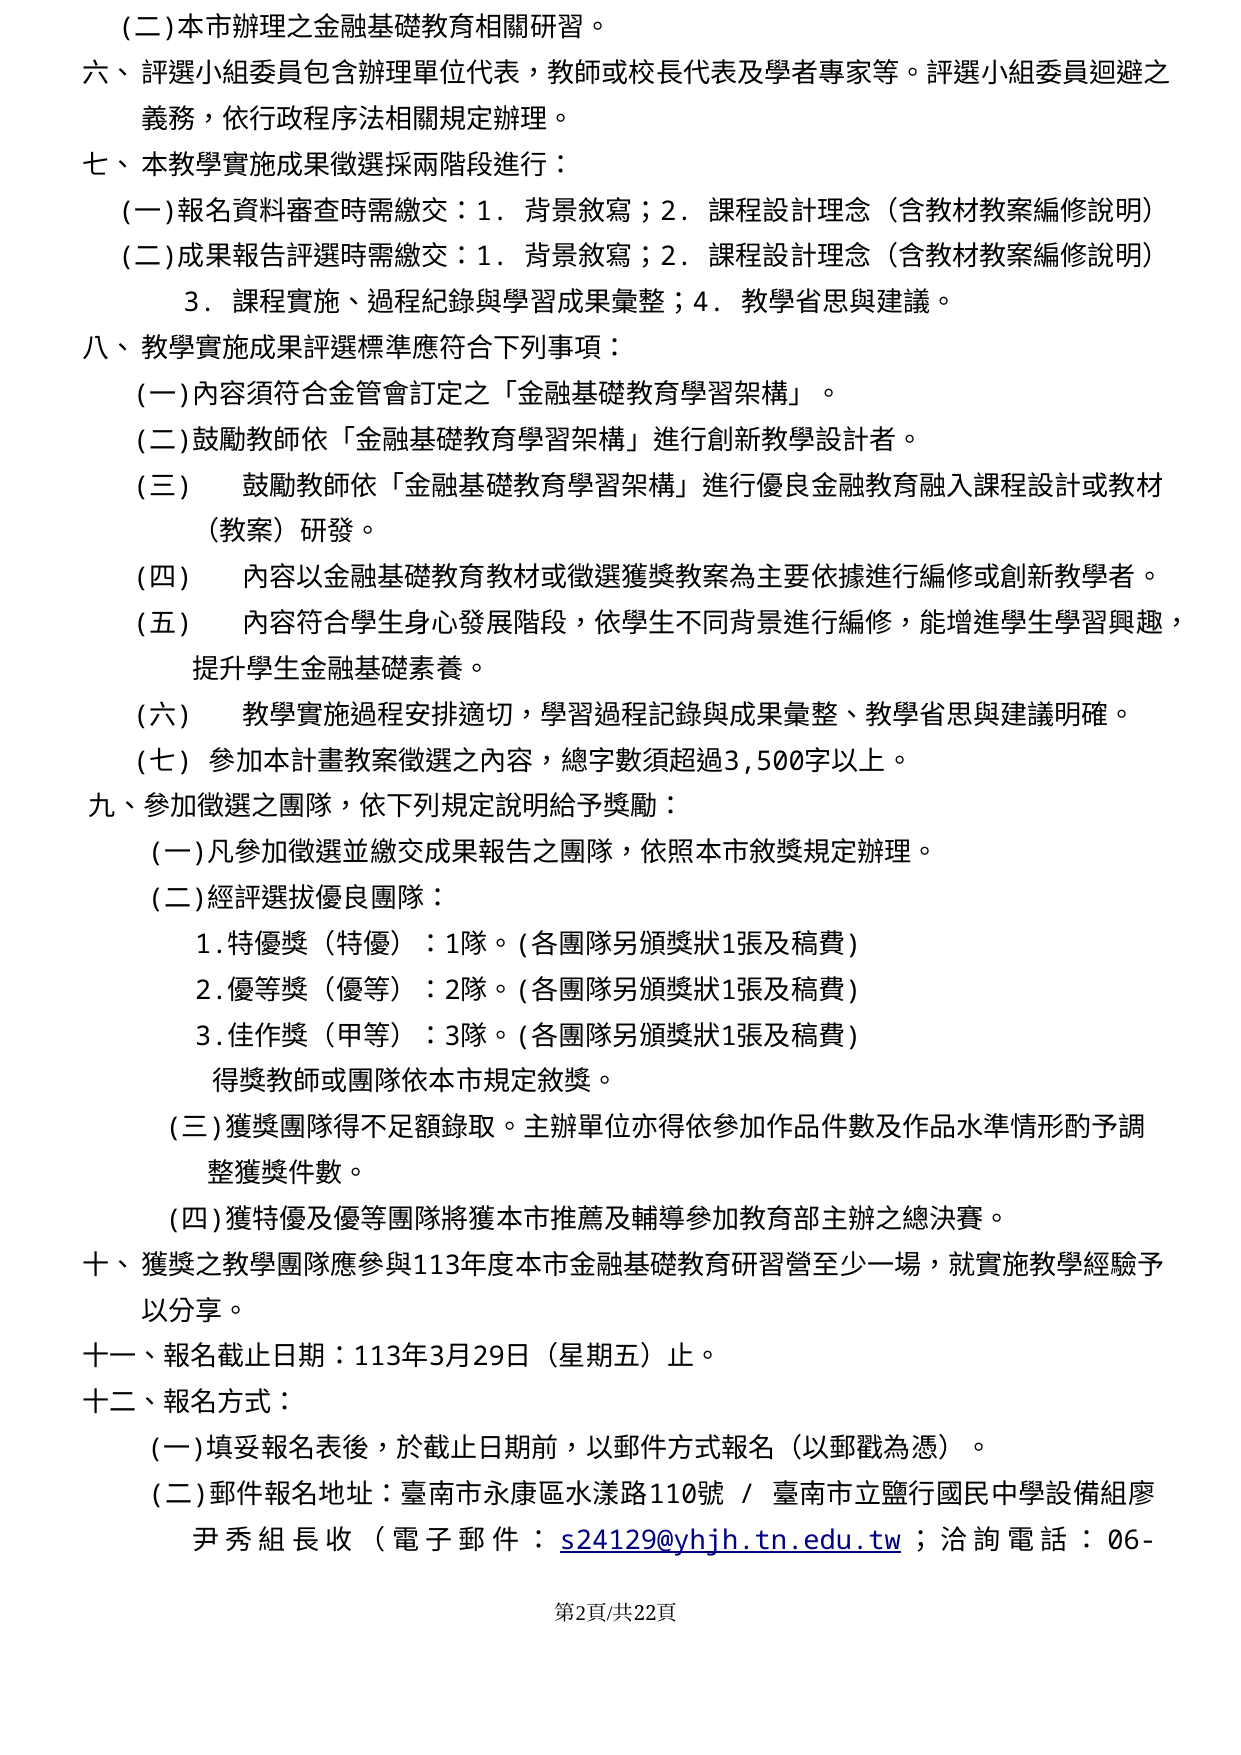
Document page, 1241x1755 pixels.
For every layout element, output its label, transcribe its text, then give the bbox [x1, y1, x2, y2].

text (七) 參加本計畫教案徵選之內容，總字數須超過3,500字以上。 [133, 733, 1171, 779]
text (五) 內容符合學生身心發展階段，依學生不同背景進行編修，能增進學生學習興趣，提升學生金融基礎素養。 [133, 596, 1171, 687]
text (一)報名資料審查時需繳交：1. 背景敘寫；2. 課程設計理念（含教材教案編修說明） [118, 183, 1171, 229]
text (四) 內容以金融基礎教育教材或徵選獲獎教案為主要依據進行編修或創新教學者。 [133, 550, 1171, 596]
text (二)成果報告評選時需繳交：1. 背景敘寫；2. 課程設計理念（含教材教案編修說明） [118, 229, 1171, 275]
text (二)本市辦理之金融基礎教育相關研習。 [118, 0, 1110, 46]
text (一)內容須符合金管會訂定之「金融基礎教育學習架構」。 [133, 367, 1171, 412]
text (三)獲獎團隊得不足額錄取。主辦單位亦得依參加作品件數及作品水準情形酌予調整獲獎件數。 [133, 1100, 1171, 1192]
text 七、 本教學實施成果徵選採兩階段進行： [82, 137, 1111, 183]
text (三) 鼓勵教師依「金融基礎教育學習架構」進行優良金融教育融入課程設計或教材（教案）研發。 [133, 458, 1171, 550]
text (二)經評選拔優良團隊： [148, 871, 1110, 917]
text 十、 獲獎之教學團隊應參與113年度本市金融基礎教育研習營至少一場，就實施教學經驗予以分享。 [82, 1237, 1171, 1329]
text (四)獲特優及優等團隊將獲本市推薦及輔導參加教育部主辦之總決賽。 [133, 1192, 1110, 1237]
text 3. 課程實施、過程紀錄與學習成果彙整；4. 教學省思與建議。 [118, 275, 1171, 321]
text 十二、報名方式： [82, 1375, 1111, 1421]
text (二)鼓勵教師依「金融基礎教育學習架構」進行創新教學設計者。 [133, 412, 1171, 458]
text 十一、報名截止日期：113年3月29日（星期五）止。 [82, 1329, 1111, 1375]
text 2.優等獎（優等）：2隊。(各團隊另頒獎狀1張及稿費) [162, 962, 1110, 1008]
text 得獎教師或團隊依本市規定敘獎。 [82, 1054, 1110, 1100]
text 3.佳作獎（甲等）：3隊。(各團隊另頒獎狀1張及稿費) [162, 1008, 1110, 1054]
text 九、參加徵選之團隊，依下列規定說明給予獎勵： [89, 779, 1111, 825]
text 1.特優獎（特優）：1隊。(各團隊另頒獎狀1張及稿費) [162, 917, 1110, 962]
text 六、 評選小組委員包含辦理單位代表，教師或校長代表及學者專家等。評選小組委員迴避之義務，依行政程序法相關規定辦理。 [82, 46, 1171, 137]
text (六) 教學實施過程安排適切，學習過程記錄與成果彙整、教學省思與建議明確。 [133, 687, 1171, 733]
text (一)填妥報名表後，於截止日期前，以郵件方式報名（以郵戳為憑）。 [82, 1421, 1156, 1467]
text (一)凡參加徵選並繳交成果報告之團隊，依照本市敘獎規定辦理。 [148, 825, 1110, 871]
text 八、 教學實施成果評選標準應符合下列事項： [82, 321, 1111, 367]
text (二)郵件報名地址：臺南市永康區水漾路110號 / 臺南市立鹽行國民中學設備組廖尹秀組長收（電子郵件：s24129@yhjh.tn.edu.tw；洽詢電話：06- [82, 1467, 1156, 1558]
